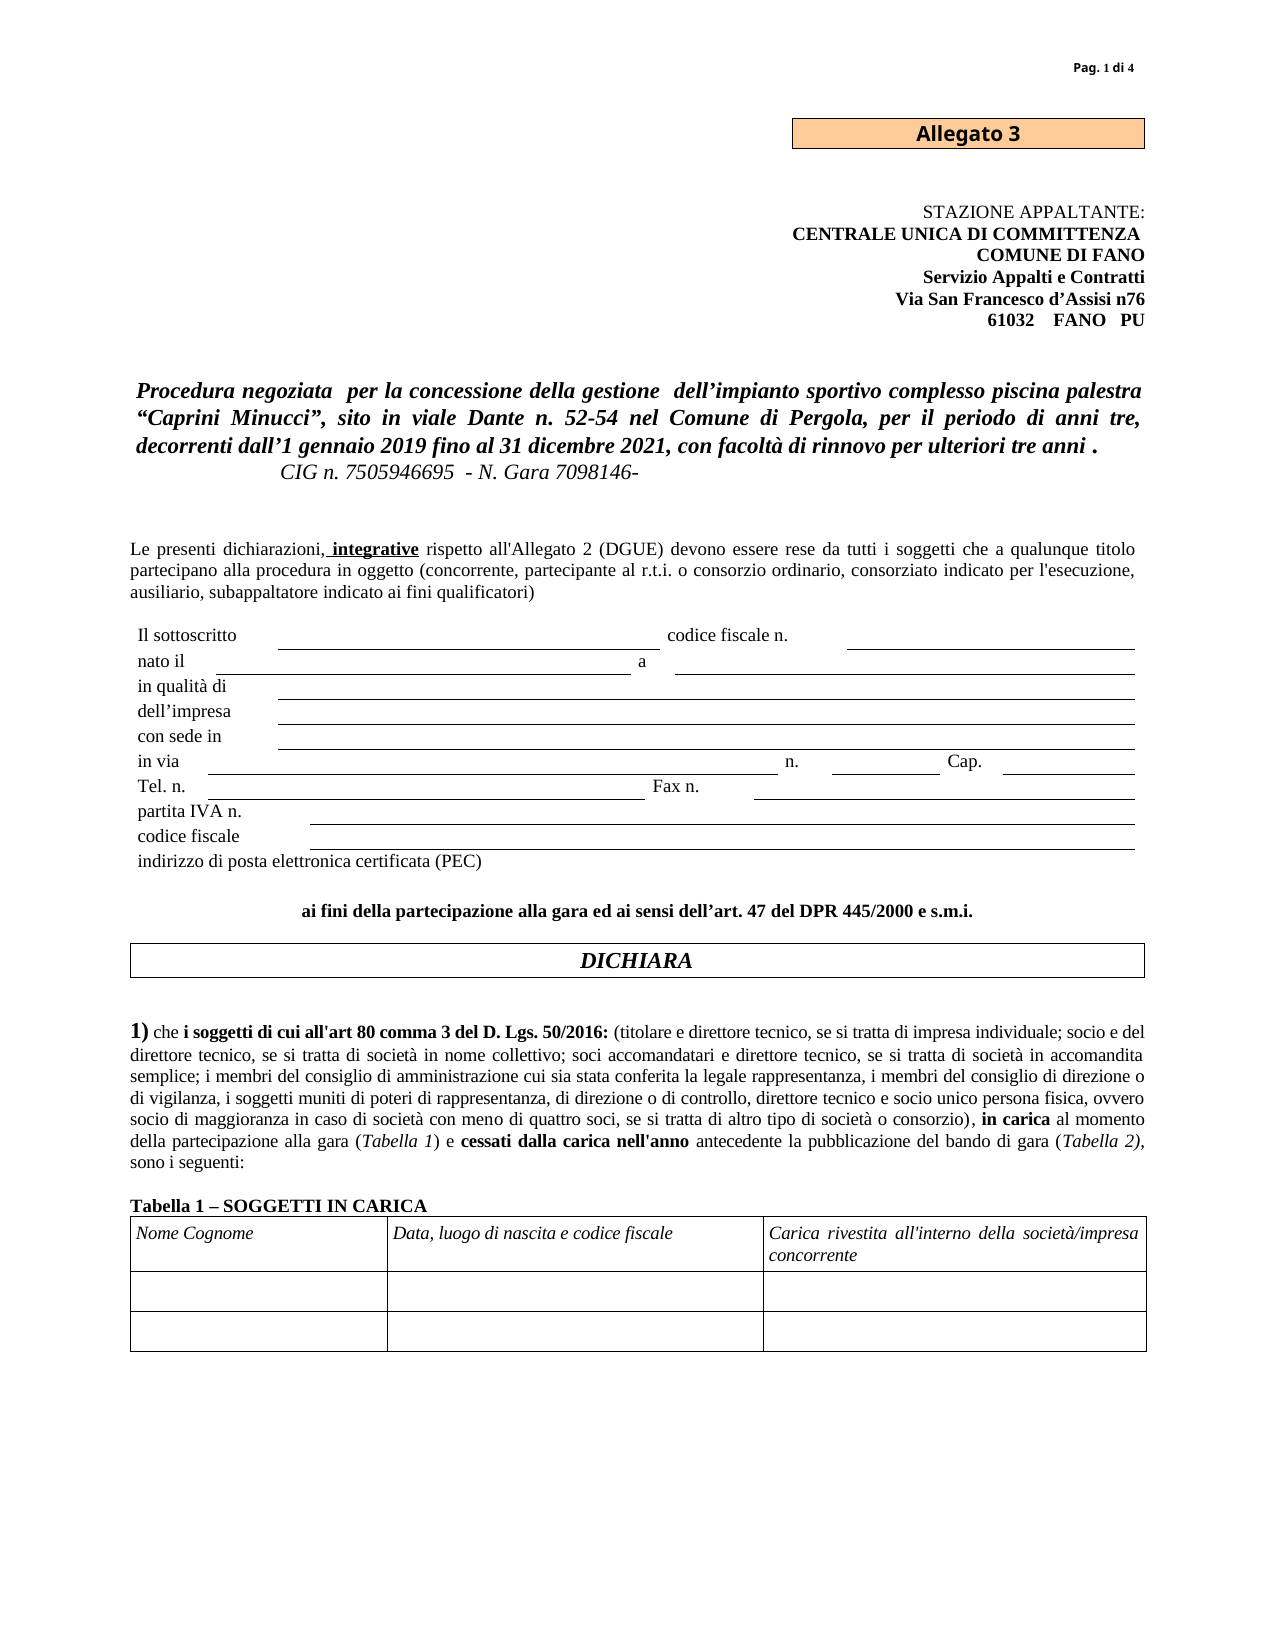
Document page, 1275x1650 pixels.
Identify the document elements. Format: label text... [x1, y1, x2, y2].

subtitle CIG n. 7505946695 - N. Gara 7098146- [242, 459, 1145, 484]
table_cell [131, 1272, 387, 1311]
table_cell [754, 774, 1134, 799]
text Dichiara [131, 944, 1144, 977]
table_cell codice fiscale [130, 824, 310, 849]
table_cell [208, 749, 777, 774]
table_header codice fiscale n. [660, 624, 847, 649]
table_cell Tel. n. [130, 774, 208, 799]
text 61032 FANO PU [646, 309, 1145, 331]
table_cell [388, 1312, 763, 1351]
text ai fini della partecipazione alla gara ed ai sensi dell’art. 47 del DPR 445/2000 e s.m.i. [130, 900, 1145, 922]
table_cell nato il [130, 649, 216, 674]
table_cell [216, 649, 631, 674]
table_header Data, luogo di nascita e codice fiscale [388, 1217, 763, 1271]
text STAZIONE APPALTANTE: [130, 201, 1145, 223]
table_cell [278, 674, 1134, 699]
table_header Allegato 3 [793, 119, 1144, 148]
text Tabella 1 – SOGGETTI IN CARICA [130, 1194, 1145, 1216]
text CENTRALE UNICA DI COMMITTENZA [407, 223, 1145, 244]
text Le presenti dichiarazioni, integrative rispetto all'Allegato 2 (DGUE) devono essere rese da tutti i soggetti che a qualunque titolo partecipano alla procedura in oggetto (concorrente, partecipante al r.t.i. o consorzio ordinario, consorziato indicato per l'esecuzione, ausiliario, subappaltatore indicato ai fini qualificatori) [130, 538, 1137, 602]
text Via San Francesco d’Assisi n76 [646, 287, 1145, 309]
table_cell [310, 825, 1134, 849]
table_cell in via [130, 749, 208, 774]
table_cell [832, 750, 940, 774]
table_cell partita IVA n. [130, 799, 310, 824]
table_cell indirizzo di posta elettronica certificata (PEC) [130, 849, 1134, 871]
table_cell Fax n. [645, 775, 753, 799]
table_cell [764, 1312, 1146, 1351]
table_header [278, 624, 660, 649]
table_cell n. [778, 750, 832, 774]
table_cell [675, 649, 1134, 674]
text Servizio Appalti e Contratti [646, 266, 1145, 287]
text COMUNE DI FANO [646, 244, 1145, 266]
table_cell a [631, 649, 675, 674]
table_header Carica rivestita all'interno della società/impresa concorrente [764, 1217, 1146, 1271]
table_cell dell’impresa [130, 699, 277, 724]
table_cell [278, 725, 1134, 749]
subtitle Procedura negoziata per la concessione della gestione dell’impianto sportivo complesso piscina palestra “Caprini Minucci”, sito in viale Dante n. 52-54 nel Comune di Pergola, per il periodo di anni tre, decorrenti dall’1 gennaio 2019 fino al 31 dicembre 2021, con facoltà di rinnovo per ulteriori tre anni . [130, 377, 1145, 459]
table_cell [208, 775, 645, 799]
table_cell [388, 1272, 763, 1311]
table_cell [310, 799, 1134, 824]
table_cell con sede in [130, 724, 277, 749]
table_cell [278, 700, 1134, 724]
table_header Nome Cognome [131, 1217, 387, 1271]
text 1) che i soggetti di cui all'art 80 comma 3 del D. Lgs. 50/2016: (titolare e direttore tecnico, se si tratta di impresa individuale; socio e del direttore tecnico, se si tratta di società in nome collettivo; soci accomandatari e direttore tecnico, se si tratta di società in accomandita semplice; i membri del consiglio di amministrazione cui sia stata conferita la legale rappresentanza, i membri del consiglio di direzione o di vigilanza, i soggetti muniti di poteri di rappresentanza, di direzione o di controllo, direttore tecnico e socio unico persona fisica, ovvero socio di maggioranza in caso di società con meno di quattro soci, se si tratta di altro tipo di società o consorzio), in carica al momento della partecipazione alla gara (Tabella 1) e cessati dalla carica nell'anno antecedente la pubblicazione del bando di gara (Tabella 2), sono i seguenti: [130, 1017, 1145, 1173]
table_cell in qualità di [130, 674, 277, 699]
table_cell [1003, 750, 1134, 774]
table_header [847, 624, 1134, 649]
table_cell [764, 1272, 1146, 1311]
table_cell [131, 1312, 387, 1351]
table_cell Cap. [940, 750, 1002, 774]
table_header Il sottoscritto [130, 624, 277, 649]
